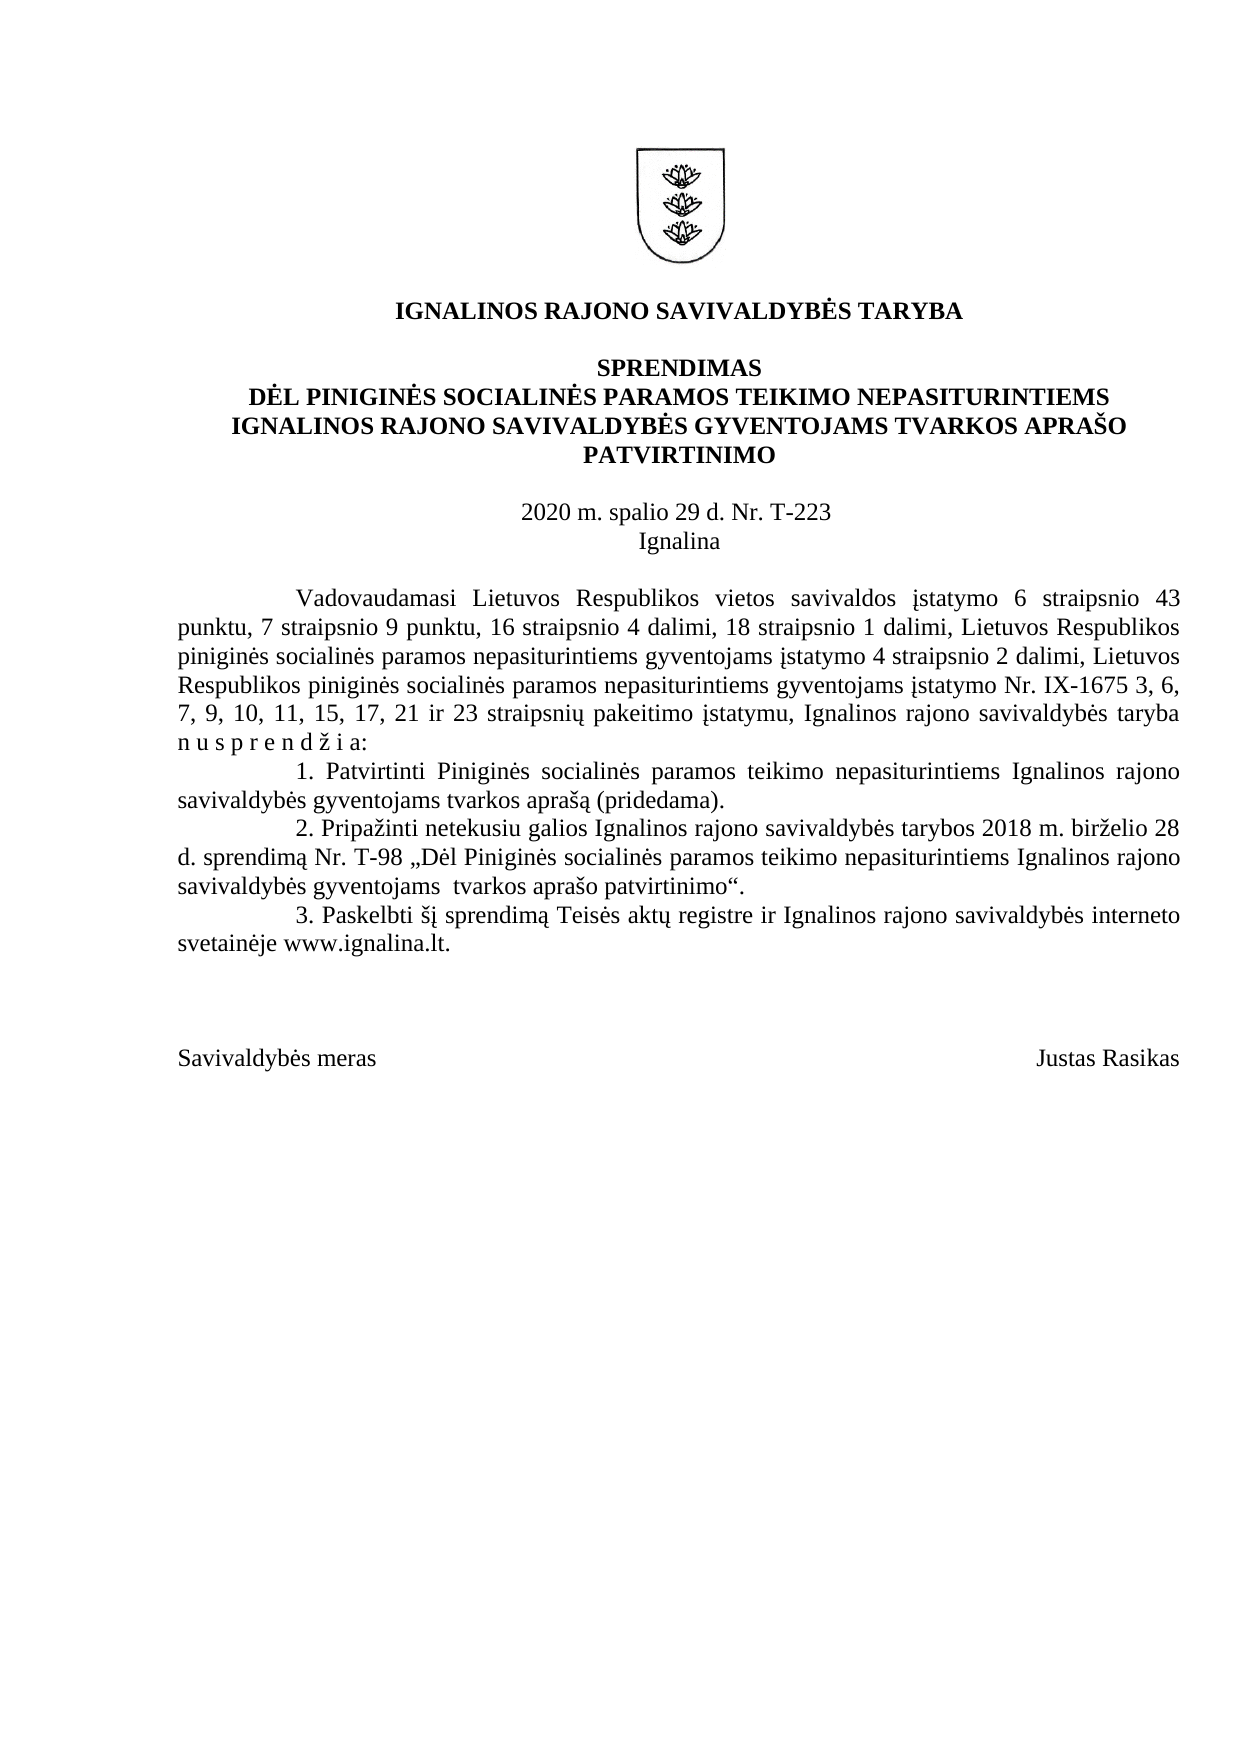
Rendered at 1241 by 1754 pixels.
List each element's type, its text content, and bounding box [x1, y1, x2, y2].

text Vadovaudamasi Lietuvos Respublikos vietos savivaldos įstatymo 6 straipsnio 43 punktu, 7 straipsnio 9 punktu, 16 straipsnio 4 dalimi, 18 straipsnio 1 dalimi, Lietuvos Respublikos piniginės socialinės paramos nepasiturintiems gyventojams įstatymo 4 straipsnio 2 dalimi, Lietuvos Respublikos piniginės socialinės paramos nepasiturintiems gyventojams įstatymo Nr. IX-1675 3, 6, 7, 9, 10, 11, 15, 17, 21 ir 23 straipsnių pakeitimo įstatymu, Ignalinos rajono savivaldybės taryba n u s p r e n d ž i a: [177, 583, 1181, 756]
text 3. Paskelbti šį sprendimą Teisės aktų registre ir Ignalinos rajono savivaldybės interneto svetainėje www.ignalina.lt. [177, 900, 1181, 957]
text DĖL PINIGINĖS SOCIALINĖS PARAMOS TEIKIMO NEPASITURINTIEMS IGNALINOS RAJONO SAVIVALDYBĖS GYVENTOJAMS TVARKOS APRAŠO PATVIRTINIMO [177, 382, 1181, 468]
text IGNALINOS RAJONO SAVIVALDYBĖS TARYBA [177, 296, 1181, 325]
text 2. Pripažinti netekusiu galios Ignalinos rajono savivaldybės tarybos 2018 m. birželio 28 d. sprendimą Nr. T-98 „Dėl Piniginės socialinės paramos teikimo nepasiturintiems Ignalinos rajono savivaldybės gyventojams tvarkos aprašo patvirtinimo“. [177, 813, 1181, 900]
text 2020 m. spalio 29 d. Nr. T-223 [177, 497, 1181, 526]
text 1. Patvirtinti Piniginės socialinės paramos teikimo nepasiturintiems Ignalinos rajono savivaldybės gyventojams tvarkos aprašą (pridedama). [177, 756, 1181, 813]
text Savivaldybės meras Justas Rasikas [177, 1043, 1181, 1072]
text Ignalina [177, 526, 1181, 555]
text SPRENDIMAS [177, 353, 1181, 382]
